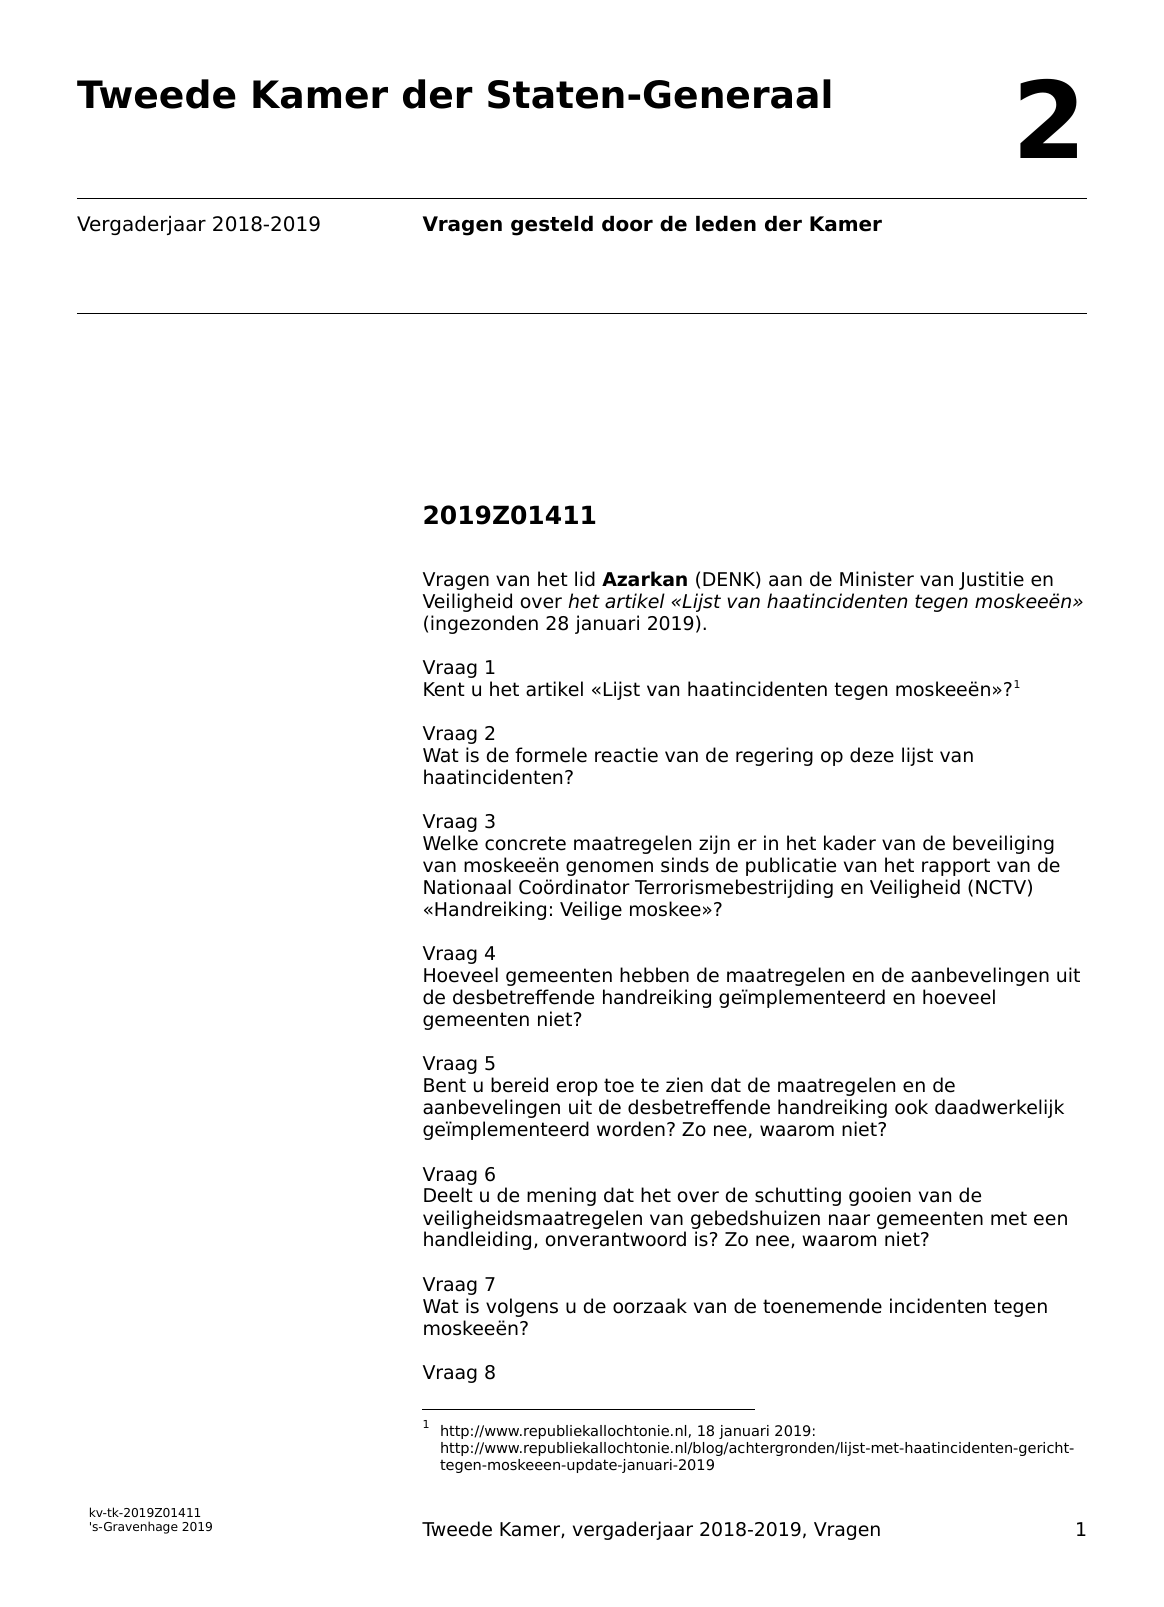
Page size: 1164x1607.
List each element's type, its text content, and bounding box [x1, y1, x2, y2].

text Vraag 6 [422, 1163, 1087, 1185]
text Deelt u de mening dat het over de schutting gooien van de veiligheidsmaatregelen van gebedshuizen naar gemeenten met een handleiding, onverantwoord is? Zo nee, waarom niet? [422, 1185, 1087, 1251]
table_cell Vergaderjaar 2018-2019 [77, 199, 422, 313]
text Vraag 4 [422, 943, 1087, 965]
table_header Tweede Kamer der Staten-Generaal [77, 59, 886, 198]
text http://www.republiekallochtonie.nl, 18 januari 2019: http://www.republiekallochtonie.nl/blog/achtergronden/lijst-met-haatincidenten-gericht-tegen-moskeeen-update-januari-2019 [422, 1418, 1087, 1474]
text Hoeveel gemeenten hebben de maatregelen en de aanbevelingen uit de desbetreffende handreiking geïmplementeerd en hoeveel gemeenten niet? [422, 965, 1087, 1031]
text Vraag 1 [422, 657, 1087, 679]
text Welke concrete maatregelen zijn er in het kader van de beveiliging van moskeeën genomen sinds de publicatie van het rapport van de Nationaal Coördinator Terrorismebestrijding en Veiligheid (NCTV) «Handreiking: Veilige moskee»? [422, 833, 1087, 921]
text Vraag 5 [422, 1053, 1087, 1075]
text Wat is de formele reactie van de regering op deze lijst van haatincidenten? [422, 745, 1087, 789]
text Vraag 8 [422, 1362, 1087, 1384]
text kv-tk-2019Z01411 [88, 1506, 323, 1520]
table_header 2 [886, 59, 1087, 198]
text Kent u het artikel «Lijst van haatincidenten tegen moskeeën»? [422, 679, 1087, 701]
text Vraag 2 [422, 723, 1087, 745]
text Wat is volgens u de oorzaak van de toenemende incidenten tegen moskeeën? [422, 1296, 1087, 1339]
text Bent u bereid erop toe te zien dat de maatregelen en de aanbevelingen uit de desbetreffende handreiking ook daadwerkelijk geïmplementeerd worden? Zo nee, waarom niet? [422, 1075, 1087, 1141]
text Vraag 7 [422, 1273, 1087, 1296]
text Vragen van het lid Azarkan (DENK) aan de Minister van Justitie en Veiligheid over het artikel «Lijst van haatincidenten tegen moskeeën» (ingezonden 28 januari 2019). [422, 569, 1087, 635]
table_cell Vragen gesteld door de leden der Kamer [422, 199, 1087, 313]
text 's-Gravenhage 2019 [88, 1520, 323, 1534]
text Vraag 3 [422, 811, 1087, 833]
text 2019Z01411 [422, 501, 1087, 531]
